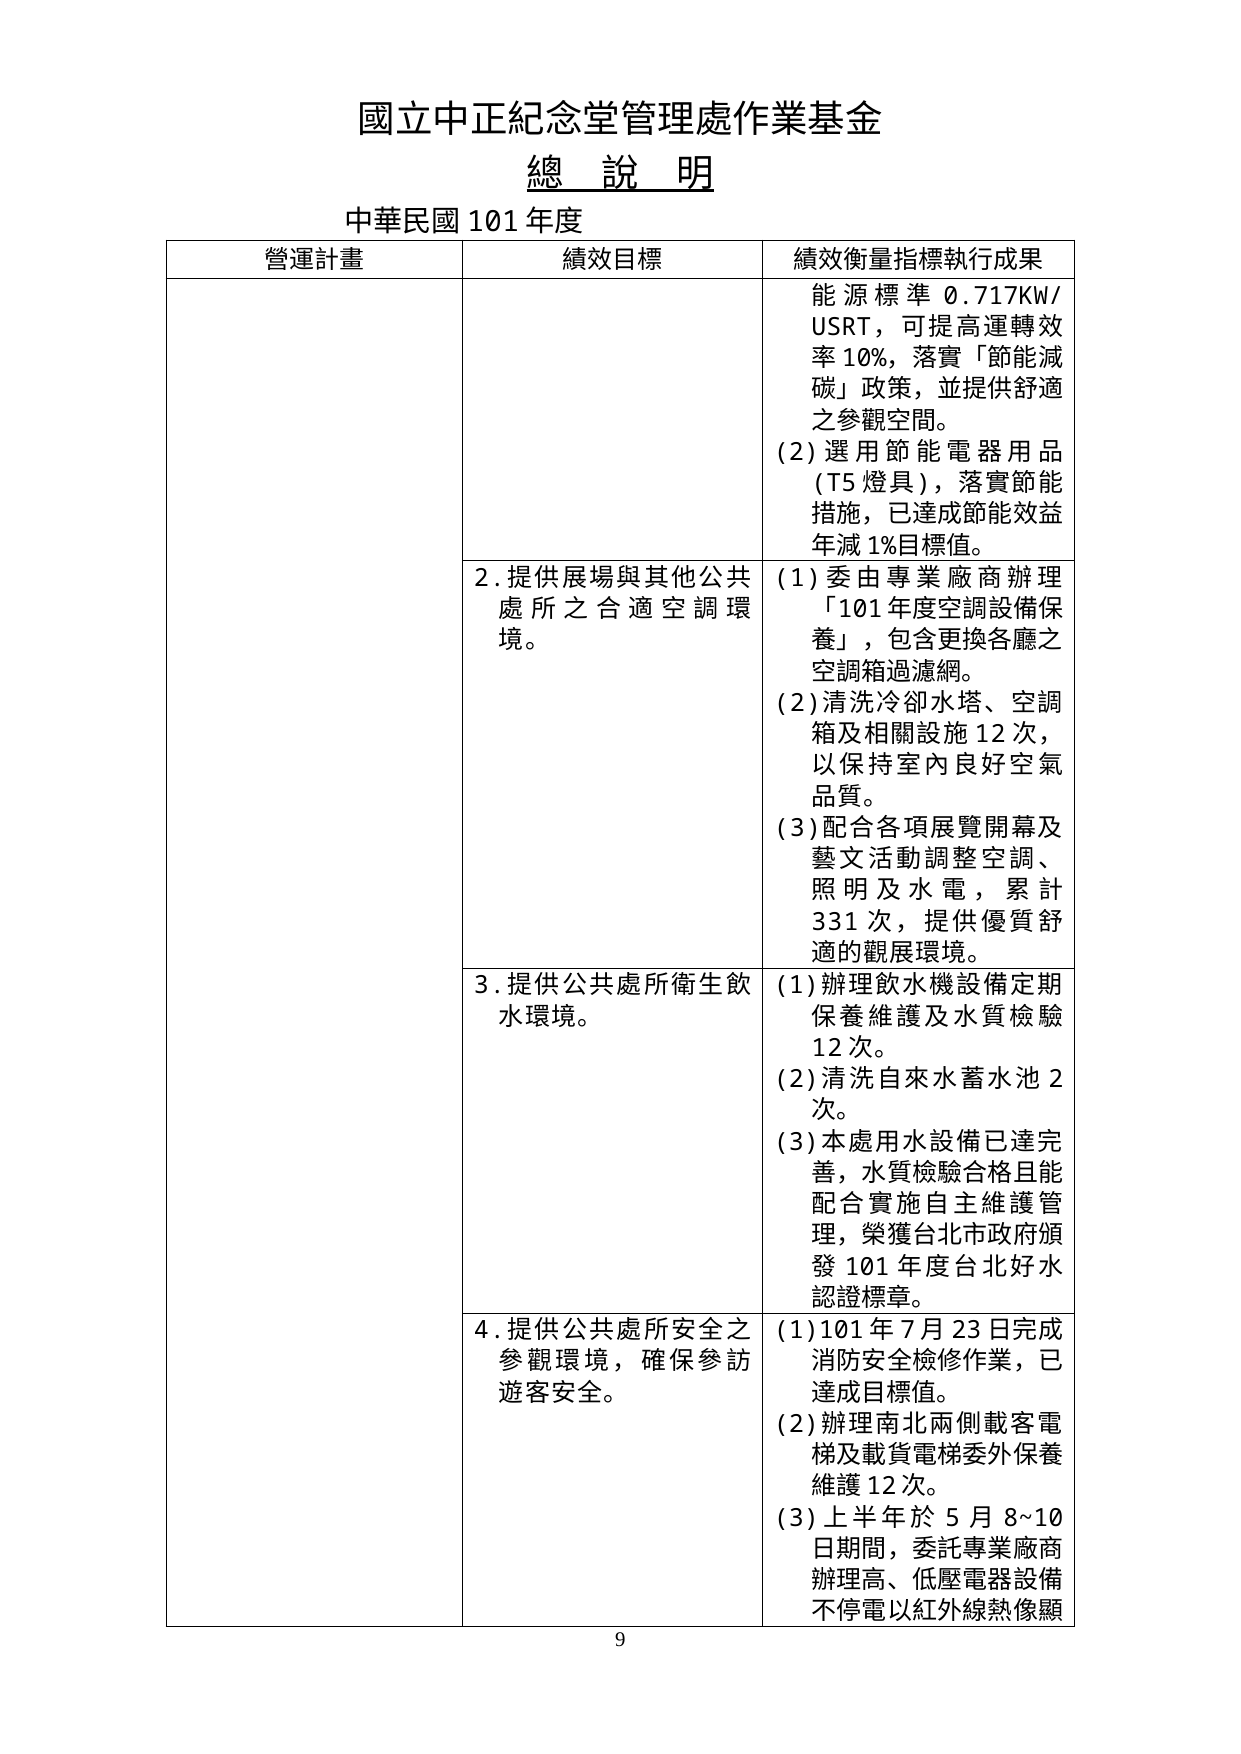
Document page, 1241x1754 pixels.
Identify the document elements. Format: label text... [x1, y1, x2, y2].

table_cell [167, 279, 462, 1626]
table_cell (1)委由專業廠商辦理「101年度空調設備保養」，包含更換各廳之空調箱過濾網。 (2)清洗冷卻水塔、空調箱及相關設施12次，以保持室內良好空氣品質。 (3)配合各項展覽開幕及藝文活動調整空調、照明及水電，累計331次，提供優質舒適的觀展環境。 [763, 561, 1074, 968]
table_cell (1)辦理飲水機設備定期保養維護及水質檢驗12次。 (2)清洗自來水蓄水池2次。 (3)本處用水設備已達完善，水質檢驗合格且能配合實施自主維護管理，榮獲台北市政府頒發101年度台北好水認證標章。 [763, 969, 1074, 1312]
table_cell 能源標準0.717KW/USRT，可提高運轉效率10%，落實「節能減碳」政策，並提供舒適之參觀空間。 (2)選用節能電器用品(T5燈具)，落實節能措施，已達成節能效益年減1%目標值。 [763, 279, 1074, 560]
table_cell 2.提供展場與其他公共處所之合適空調環境。 [463, 561, 762, 968]
table_header 績效衡量指標執行成果 [763, 241, 1074, 278]
table_cell [463, 279, 762, 560]
table_cell 3.提供公共處所衛生飲水環境。 [463, 969, 762, 1312]
table_header 績效目標 [463, 241, 762, 278]
table_header 營運計畫 [167, 241, 462, 278]
table_cell (1)101年7月23日完成消防安全檢修作業，已達成目標值。 (2)辦理南北兩側載客電梯及載貨電梯委外保養維護12次。 (3)上半年於5月8~10日期間，委託專業廠商辦理高、低壓電器設備不停電以紅外線熱像顯 [763, 1314, 1074, 1626]
table_cell 4.提供公共處所安全之參觀環境，確保參訪遊客安全。 [463, 1314, 762, 1626]
